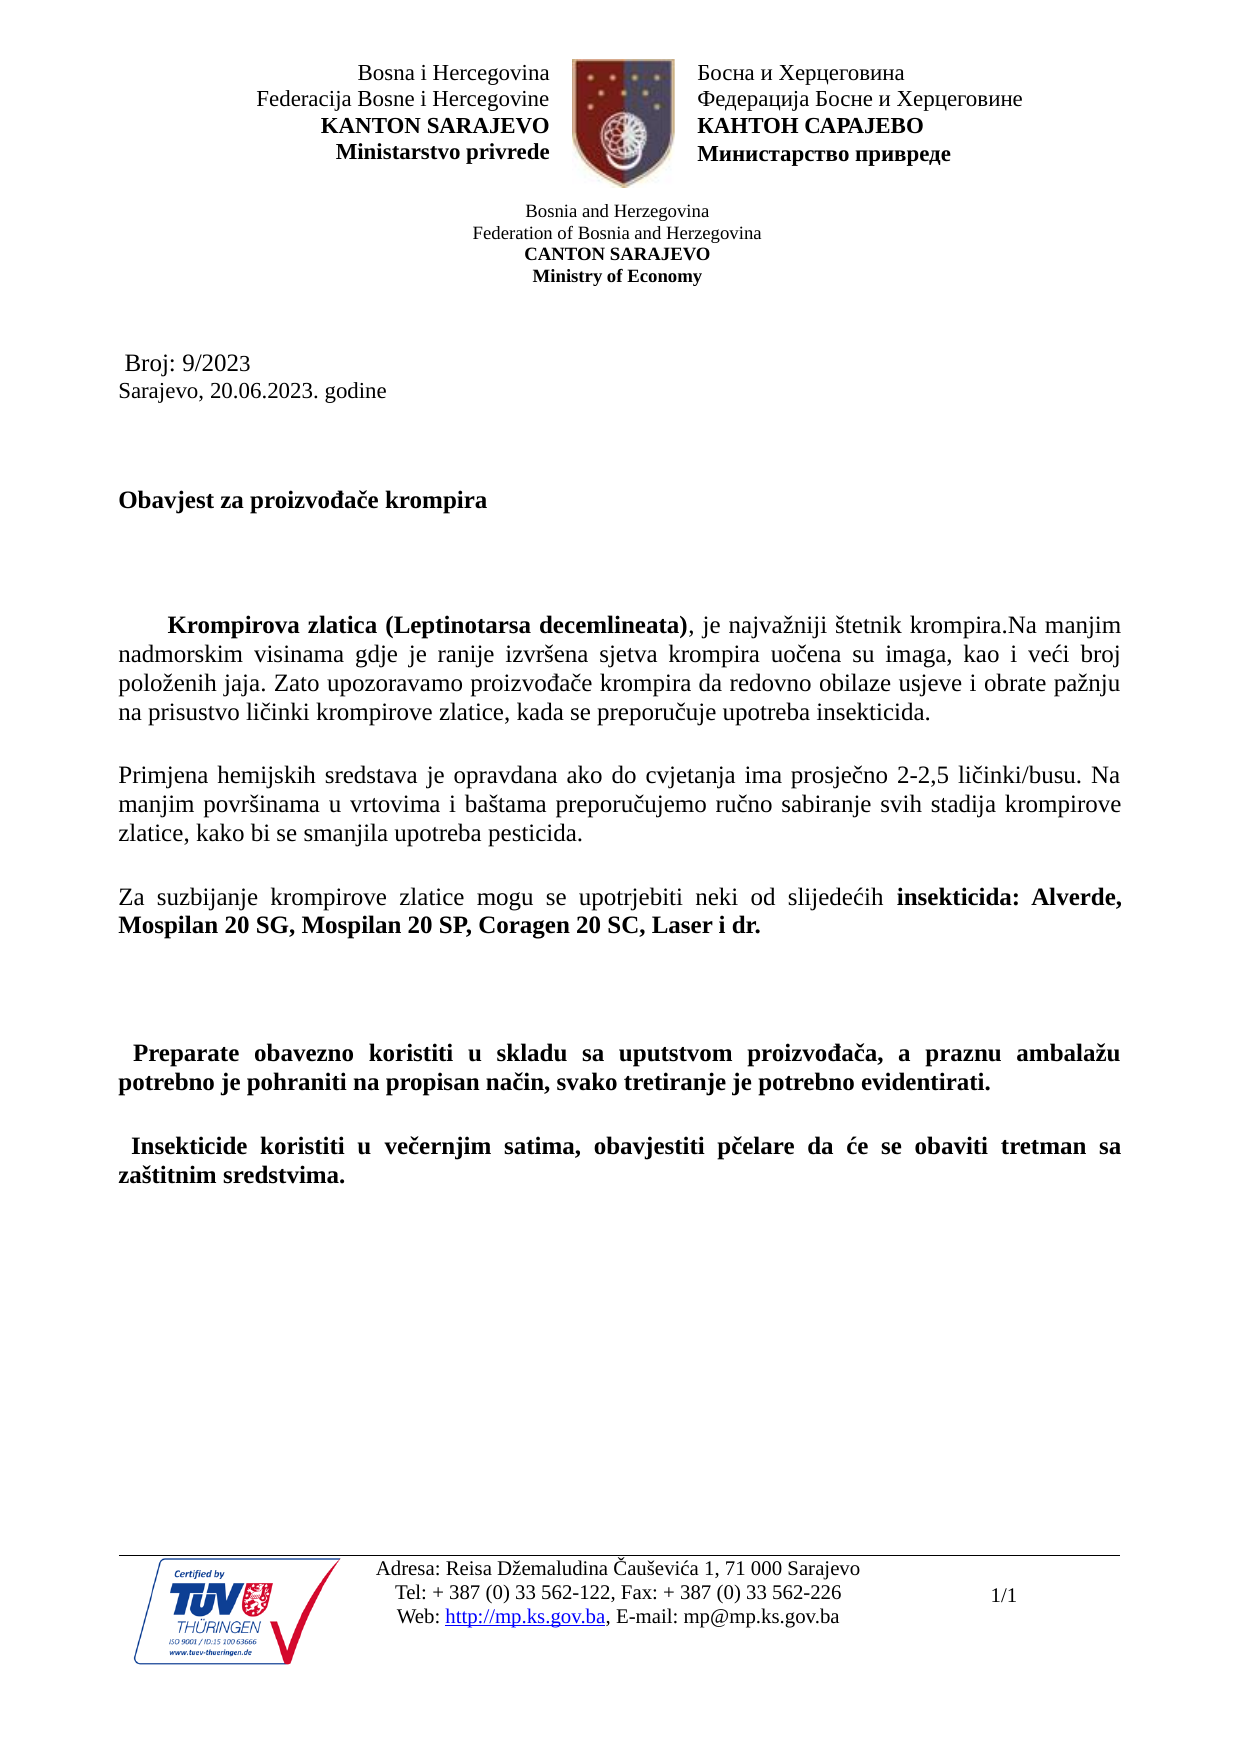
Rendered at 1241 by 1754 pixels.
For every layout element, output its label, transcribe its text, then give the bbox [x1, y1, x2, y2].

picture [130, 1556, 344, 1667]
picture [572, 59, 675, 188]
text Broj: 9/2023 [118, 348, 1122, 377]
text Za suzbijanje krompirove zlatice mogu se upotrjebiti neki od slijedećih insekticida: Alverde, Mospilan 20 SG, Mospilan 20 SP, Coragen 20 SC, Laser i dr. [118, 882, 1122, 939]
text Sarajevo, 20.06.2023. godine [118, 377, 1122, 403]
text Obavjest za proizvođače krompira [118, 485, 1122, 514]
text Primjena hemijskih sredstava je opravdana ako do cvjetanja ima prosječno 2-2,5 ličinki/busu. Na manjim površinama u vrtovima i baštama preporučujemo ručno sabiranje svih stadija krompirove zlatice, kako bi se smanjila upotreba pesticida. [118, 761, 1122, 847]
text Insekticide koristiti u večernjim satima, obavjestiti pčelare da će se obaviti tretman sa zaštitnim sredstvima. [118, 1131, 1122, 1188]
text Krompirova zlatica (Leptinotarsa decemlineata), je najvažniji štetnik krompira.Na manjim nadmorskim visinama gdje je ranije izvršena sjetva krompira uočena su imaga, kao i veći broj položenih jaja. Zato upozoravamo proizvođače krompira da redovno obilaze usjeve i obrate pažnju na prisustvo ličinki krompirove zlatice, kada se preporučuje upotreba insekticida. [118, 610, 1122, 725]
text Preparate obavezno koristiti u skladu sa uputstvom proizvođača, a praznu ambalažu potrebno je pohraniti na propisan način, svako tretiranje je potrebno evidentirati. [118, 1038, 1122, 1096]
